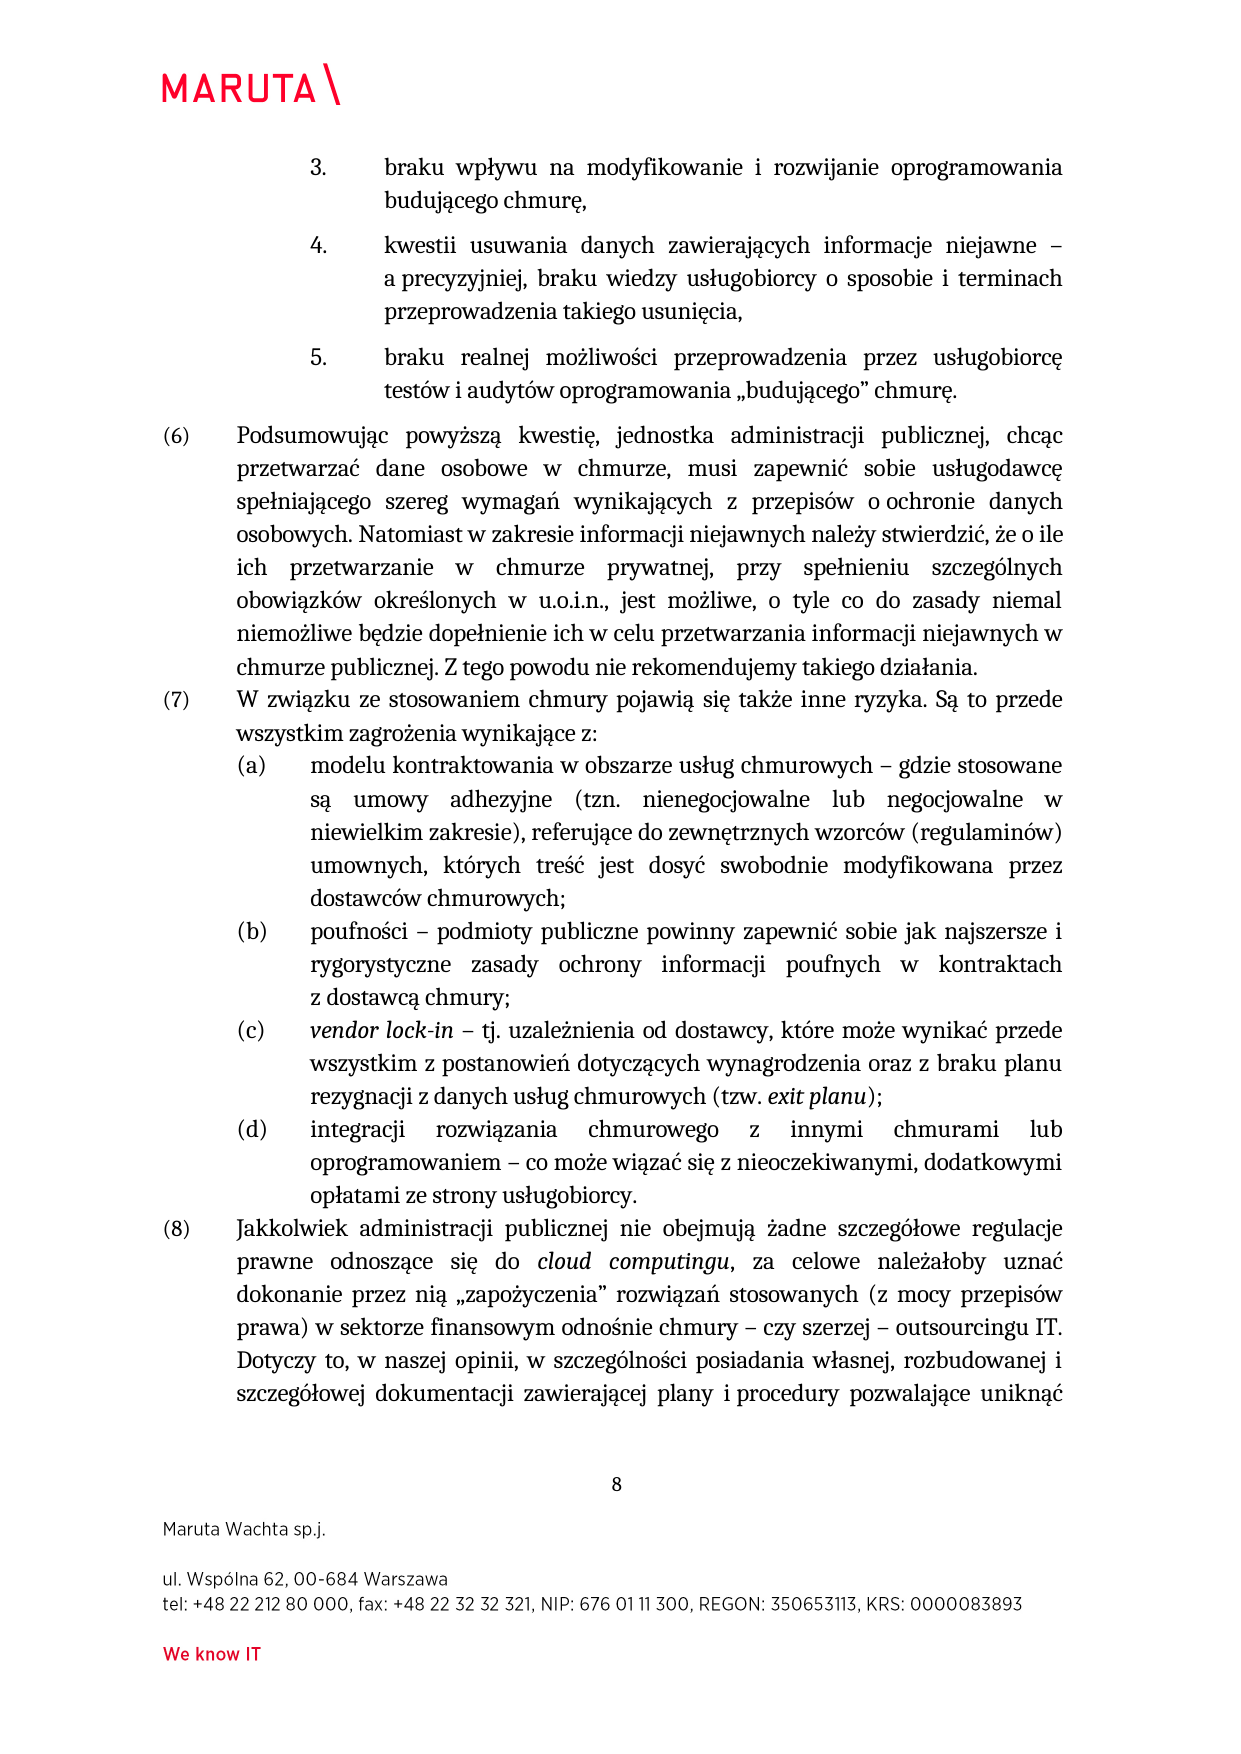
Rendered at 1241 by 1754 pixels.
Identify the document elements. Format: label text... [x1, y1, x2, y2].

subtitle Jakkolwiek administracji publicznej nie obejmują żadne szczegółowe regulacje prawne odnoszące się do cloud computingu, za celowe należałoby uznać dokonanie przez nią „zapożyczenia” rozwiązań stosowanych (z mocy przepisów prawa) w sektorze finansowym odnośnie chmury – czy szerzej – outsourcingu IT. Dotyczy to, w naszej opinii, w szczególności posiadania własnej, rozbudowanej i szczegółowej dokumentacji zawierającej plany i procedury pozwalające uniknąć [162, 1214, 1063, 1408]
subtitle modelu kontraktowania w obszarze usług chmurowych – gdzie stosowane są umowy adhezyjne (tzn. nienegocjowalne lub negocjowalne w niewielkim zakresie), referujące do zewnętrznych wzorców (regulaminów) umownych, których treść jest dosyć swobodnie modyfikowana przez dostawców chmurowych; [236, 751, 1063, 912]
subtitle braku wpływu na modyfikowanie i rozwijanie oprogramowania budującego chmurę, [310, 153, 1063, 214]
subtitle integracji rozwiązania chmurowego z innymi chmurami lub oprogramowaniem – co może wiązać się z nieoczekiwanymi, dodatkowymi opłatami ze strony usługobiorcy. [236, 1115, 1063, 1209]
subtitle poufności – podmioty publiczne powinny zapewnić sobie jak najszersze i rygorystyczne zasady ochrony informacji poufnych w kontraktach z dostawcą chmury; [236, 917, 1063, 1011]
subtitle Podsumowując powyższą kwestię, jednostka administracji publicznej, chcąc przetwarzać dane osobowe w chmurze, musi zapewnić sobie usługodawcę spełniającego szereg wymagań wynikających z przepisów o ochronie danych osobowych. Natomiast w zakresie informacji niejawnych należy stwierdzić, że o ile ich przetwarzanie w chmurze prywatnej, przy spełnieniu szczególnych obowiązków określonych w u.o.i.n., jest możliwe, o tyle co do zasady niemal niemożliwe będzie dopełnienie ich w celu przetwarzania informacji niejawnych w chmurze publicznej. Z tego powodu nie rekomendujemy takiego działania. [162, 421, 1063, 681]
subtitle braku realnej możliwości przeprowadzenia przez usługobiorcę testów i audytów oprogramowania „budującego” chmurę. [310, 343, 1063, 404]
subtitle kwestii usuwania danych zawierających informacje niejawne – a precyzyjniej, braku wiedzy usługobiorcy o sposobie i terminach przeprowadzenia takiego usunięcia, [310, 231, 1063, 326]
subtitle vendor lock-in – tj. uzależnienia od dostawcy, które może wynikać przede wszystkim z postanowień dotyczących wynagrodzenia oraz z braku planu rezygnacji z danych usług chmurowych (tzw. exit planu); [236, 1016, 1063, 1110]
subtitle W związku ze stosowaniem chmury pojawią się także inne ryzyka. Są to przede wszystkim zagrożenia wynikające z: [162, 685, 1063, 747]
